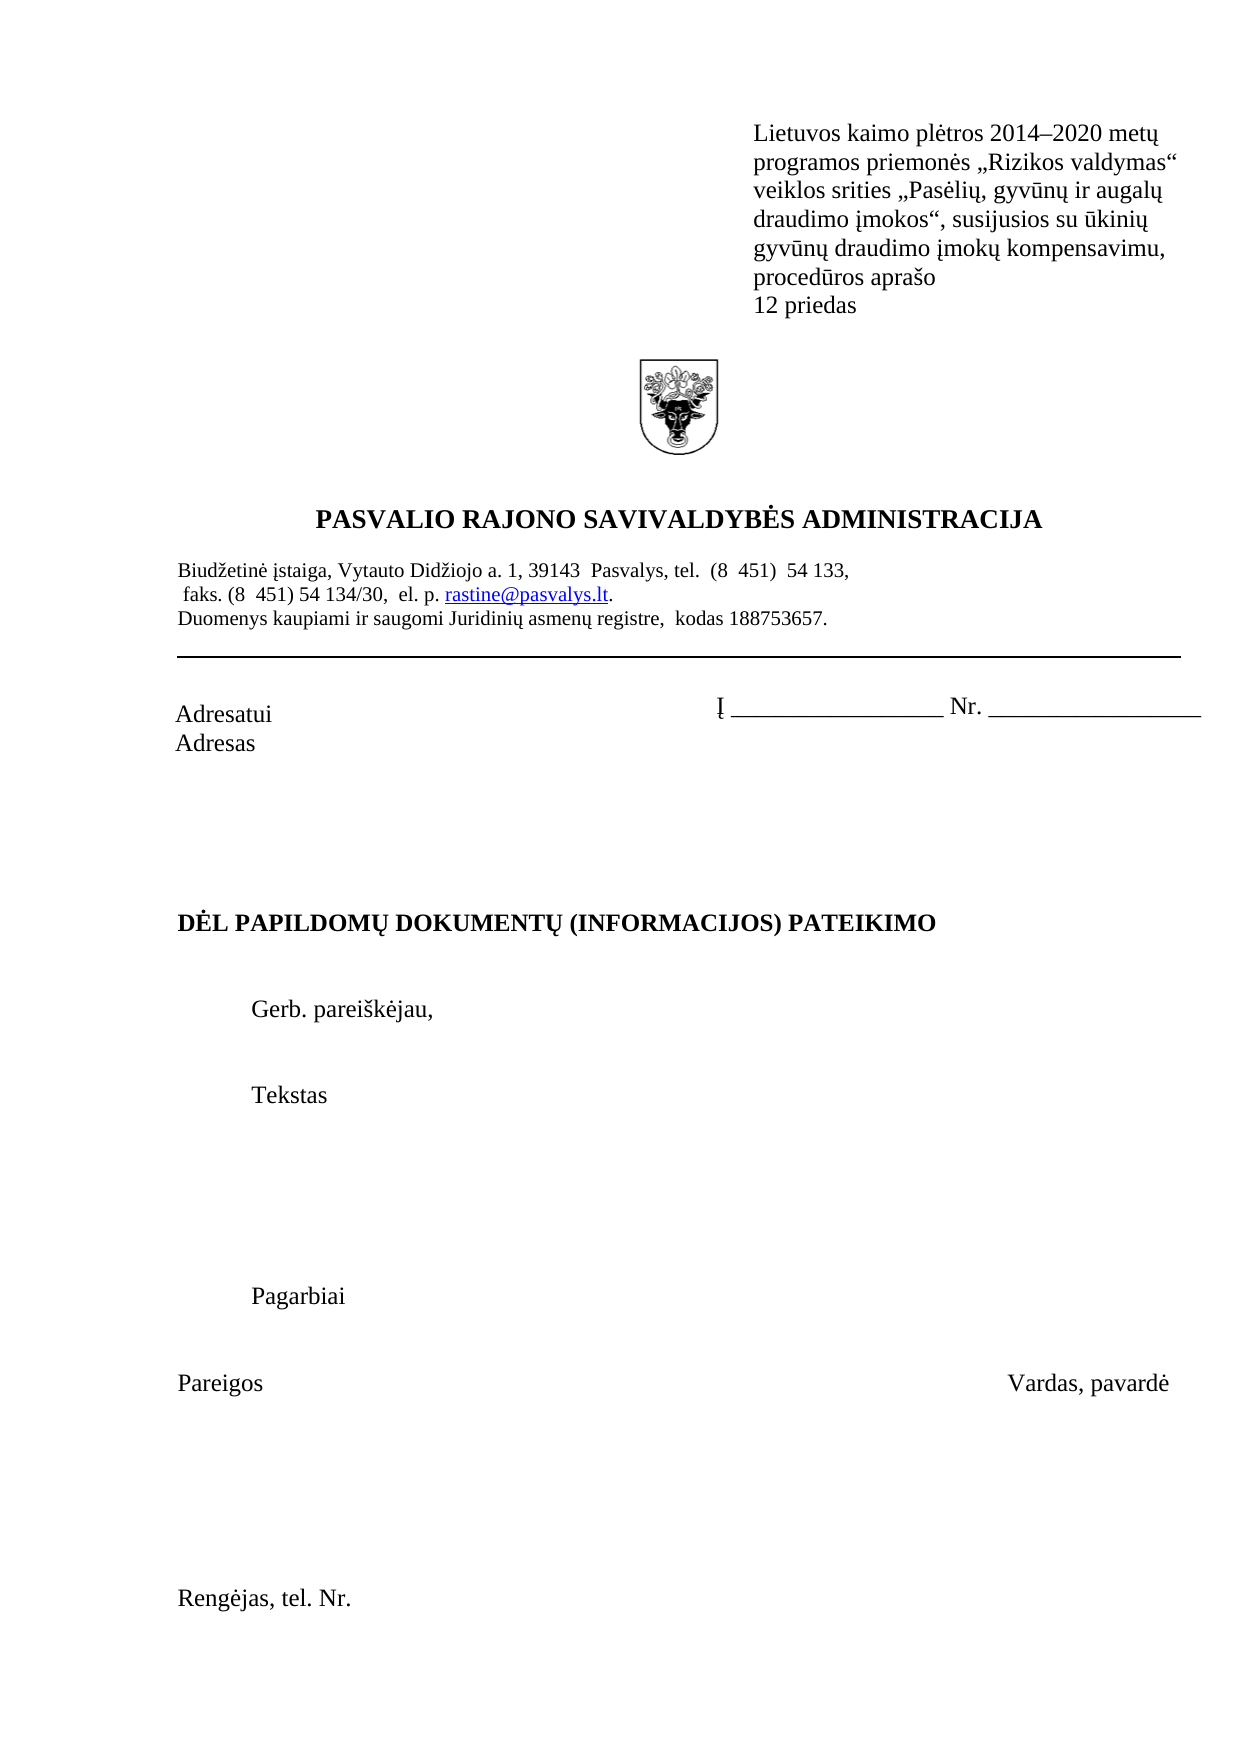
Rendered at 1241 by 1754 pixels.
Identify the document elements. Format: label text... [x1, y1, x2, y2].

text Į _________________ Nr. _________________ [672, 691, 1203, 719]
text procedūros aprašo [753, 262, 1181, 291]
text Pasvalio rajono savivaldybės administracija [177, 503, 1181, 534]
text veiklos srities „Pasėlių, gyvūnų ir augalų [753, 176, 1181, 204]
text Pareigos Vardas, pavardė [177, 1368, 1181, 1396]
text Lietuvos kaimo plėtros 2014–2020 metų [753, 118, 1181, 147]
text Biudžetinė įstaiga, Vytauto Didžiojo a. 1, 39143 Pasvalys, tel. (8 451) 54 133, [177, 558, 1181, 582]
text programos priemonės „Rizikos valdymas“ [753, 147, 1181, 176]
text 12 priedas [753, 291, 1181, 319]
text DĖL PAPILDOMŲ DOKUMENTŲ (INFORMACIJOS) PATEIKIMO [177, 908, 1181, 936]
text Duomenys kaupiami ir saugomi Juridinių asmenų registre, kodas 188753657. [177, 606, 1181, 630]
text Tekstas [177, 1080, 1181, 1109]
text Pagarbiai [177, 1281, 1181, 1310]
text Gerb. pareiškėjau, [177, 994, 1181, 1023]
text draudimo įmokos“, susijusios su ūkinių [753, 204, 1181, 233]
text faks. (8 451) 54 134/30, el. p. rastine@pasvalys.lt. [177, 582, 1181, 606]
text Rengėjas, tel. Nr. [177, 1583, 1181, 1612]
text Adresatui [175, 699, 659, 728]
text Adresas [175, 728, 659, 757]
text gyvūnų draudimo įmokų kompensavimu, [753, 233, 1181, 262]
